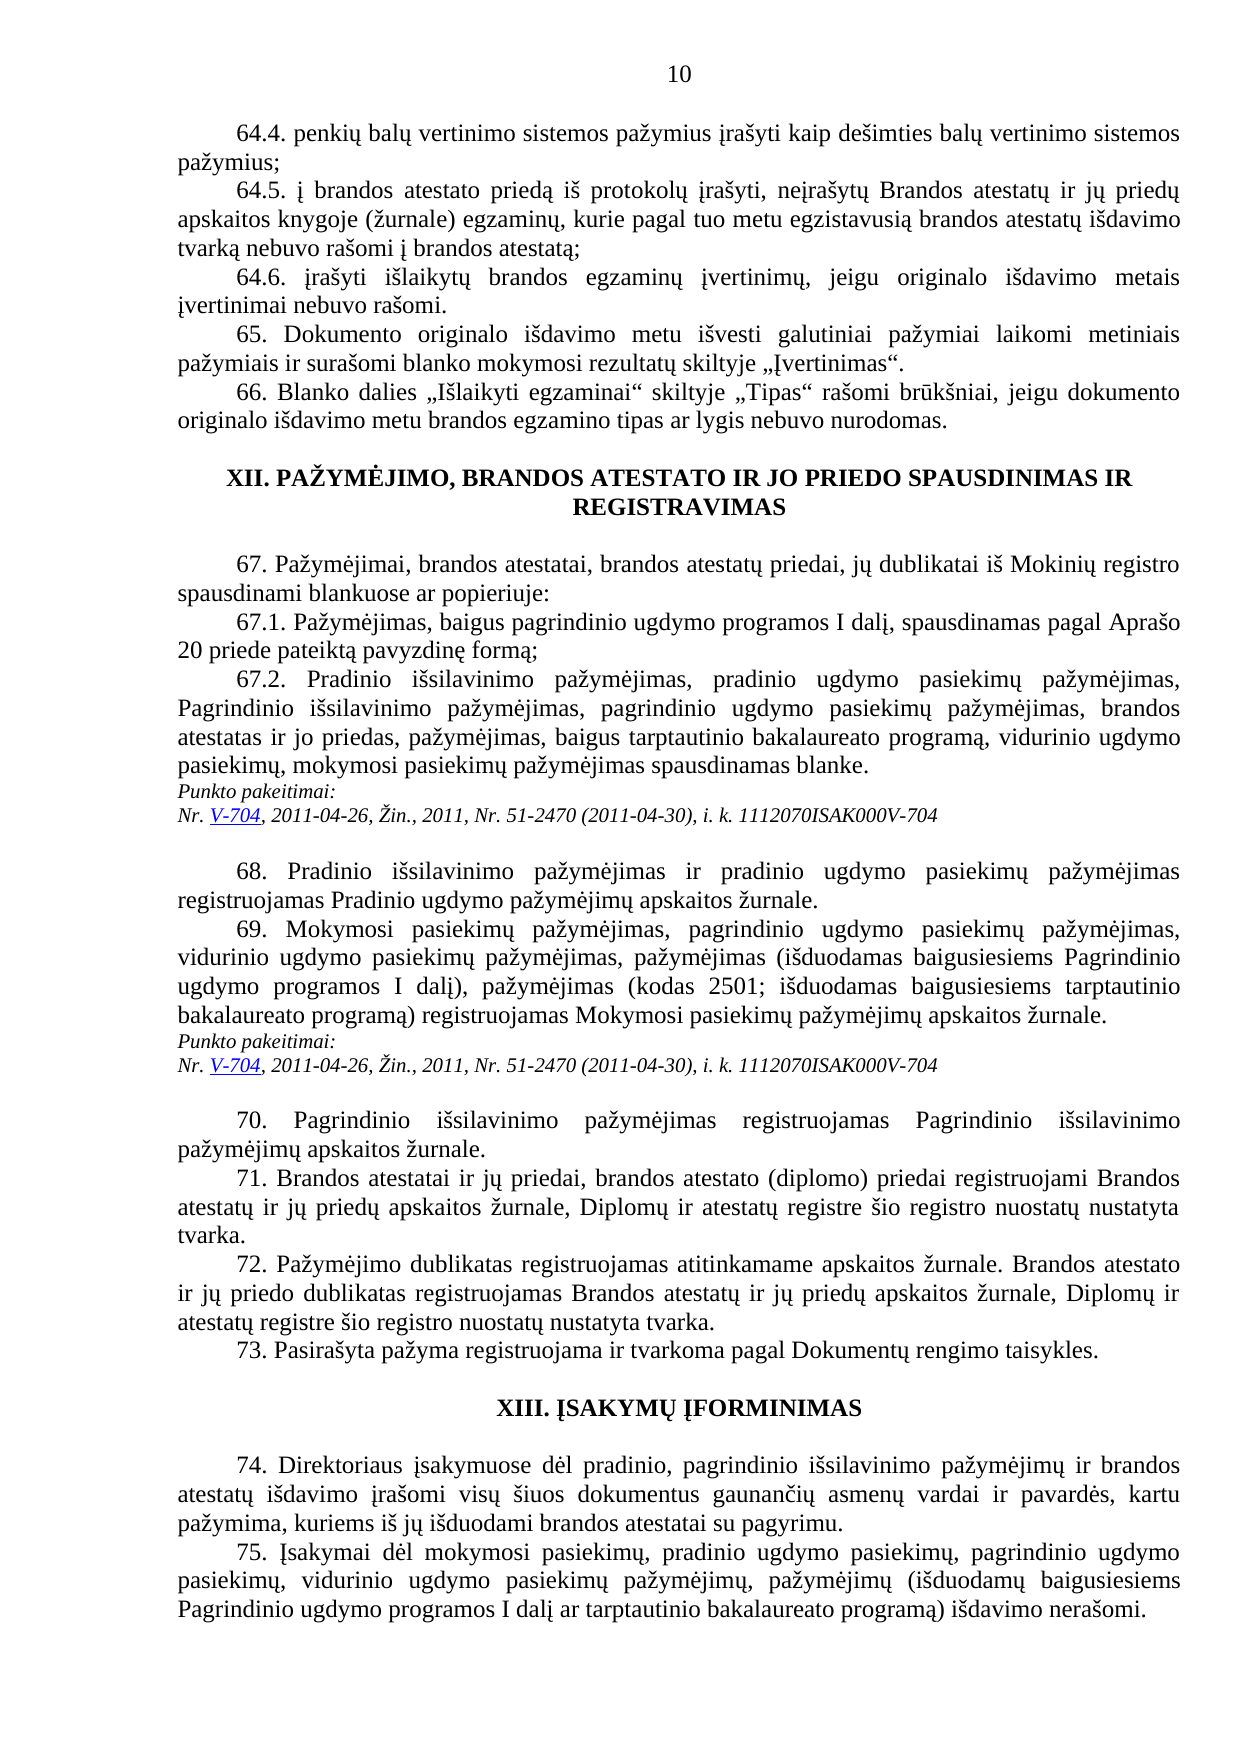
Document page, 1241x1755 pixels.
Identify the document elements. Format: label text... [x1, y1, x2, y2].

text 67. Pažymėjimai, brandos atestatai, brandos atestatų priedai, jų dublikatai iš Mokinių registro spausdinami blankuose ar popieriuje: [177, 549, 1181, 607]
text Nr. V-704, 2011-04-26, Žin., 2011, Nr. 51-2470 (2011-04-30), i. k. 1112070ISAK000V-704 [177, 803, 1181, 827]
text 69. Mokymosi pasiekimų pažymėjimas, pagrindinio ugdymo pasiekimų pažymėjimas, vidurinio ugdymo pasiekimų pažymėjimas, pažymėjimas (išduodamas baigusiesiems Pagrindinio ugdymo programos I dalį), pažymėjimas (kodas 2501; išduodamas baigusiesiems tarptautinio bakalaureato programą) registruojamas Mokymosi pasiekimų pažymėjimų apskaitos žurnale. [177, 914, 1181, 1029]
text 68. Pradinio išsilavinimo pažymėjimas ir pradinio ugdymo pasiekimų pažymėjimas registruojamas Pradinio ugdymo pažymėjimų apskaitos žurnale. [177, 856, 1181, 914]
text 75. Įsakymai dėl mokymosi pasiekimų, pradinio ugdymo pasiekimų, pagrindinio ugdymo pasiekimų, vidurinio ugdymo pasiekimų pažymėjimų, pažymėjimų (išduodamų baigusiesiems Pagrindinio ugdymo programos I dalį ar tarptautinio bakalaureato programą) išdavimo nerašomi. [177, 1537, 1181, 1623]
text 64.6. įrašyti išlaikytų brandos egzaminų įvertinimų, jeigu originalo išdavimo metais įvertinimai nebuvo rašomi. [177, 262, 1181, 319]
text Punkto pakeitimai: [177, 779, 1181, 803]
text Punkto pakeitimai: [177, 1029, 1181, 1053]
text 73. Pasirašyta pažyma registruojama ir tvarkoma pagal Dokumentų rengimo taisykles. [177, 1336, 1181, 1364]
text 72. Pažymėjimo dublikatas registruojamas atitinkamame apskaitos žurnale. Brandos atestato ir jų priedo dublikatas registruojamas Brandos atestatų ir jų priedų apskaitos žurnale, Diplomų ir atestatų registre šio registro nuostatų nustatyta tvarka. [177, 1249, 1181, 1336]
text 74. Direktoriaus įsakymuose dėl pradinio, pagrindinio išsilavinimo pažymėjimų ir brandos atestatų išdavimo įrašomi visų šiuos dokumentus gaunančių asmenų vardai ir pavardės, kartu pažymima, kuriems iš jų išduodami brandos atestatai su pagyrimu. [177, 1451, 1181, 1537]
text 67.1. Pažymėjimas, baigus pagrindinio ugdymo programos I dalį, spausdinamas pagal Aprašo 20 priede pateiktą pavyzdinę formą; [177, 607, 1181, 664]
text 70. Pagrindinio išsilavinimo pažymėjimas registruojamas Pagrindinio išsilavinimo pažymėjimų apskaitos žurnale. [177, 1106, 1181, 1163]
text Nr. V-704, 2011-04-26, Žin., 2011, Nr. 51-2470 (2011-04-30), i. k. 1112070ISAK000V-704 [177, 1053, 1181, 1077]
text XII. PAŽYMĖJIMO, BRANDOS ATESTATO IR JO PRIEDO SPAUSDINIMAS IR REGISTRAVIMAS [177, 463, 1181, 521]
text XIii. ĮSAKYMŲ ĮFORMINIMAS [177, 1393, 1181, 1422]
text 71. Brandos atestatai ir jų priedai, brandos atestato (diplomo) priedai registruojami Brandos atestatų ir jų priedų apskaitos žurnale, Diplomų ir atestatų registre šio registro nuostatų nustatyta tvarka. [177, 1163, 1181, 1249]
text 65. Dokumento originalo išdavimo metu išvesti galutiniai pažymiai laikomi metiniais pažymiais ir surašomi blanko mokymosi rezultatų skiltyje „Įvertinimas“. [177, 319, 1181, 377]
text 64.4. penkių balų vertinimo sistemos pažymius įrašyti kaip dešimties balų vertinimo sistemos pažymius; [177, 118, 1181, 176]
text 67.2. Pradinio išsilavinimo pažymėjimas, pradinio ugdymo pasiekimų pažymėjimas, Pagrindinio išsilavinimo pažymėjimas, pagrindinio ugdymo pasiekimų pažymėjimas, brandos atestatas ir jo priedas, pažymėjimas, baigus tarptautinio bakalaureato programą, vidurinio ugdymo pasiekimų, mokymosi pasiekimų pažymėjimas spausdinamas blanke. [177, 664, 1181, 779]
text 64.5. į brandos atestato priedą iš protokolų įrašyti, neįrašytų Brandos atestatų ir jų priedų apskaitos knygoje (žurnale) egzaminų, kurie pagal tuo metu egzistavusią brandos atestatų išdavimo tvarką nebuvo rašomi į brandos atestatą; [177, 176, 1181, 262]
text 66. Blanko dalies „Išlaikyti egzaminai“ skiltyje „Tipas“ rašomi brūkšniai, jeigu dokumento originalo išdavimo metu brandos egzamino tipas ar lygis nebuvo nurodomas. [177, 377, 1181, 434]
